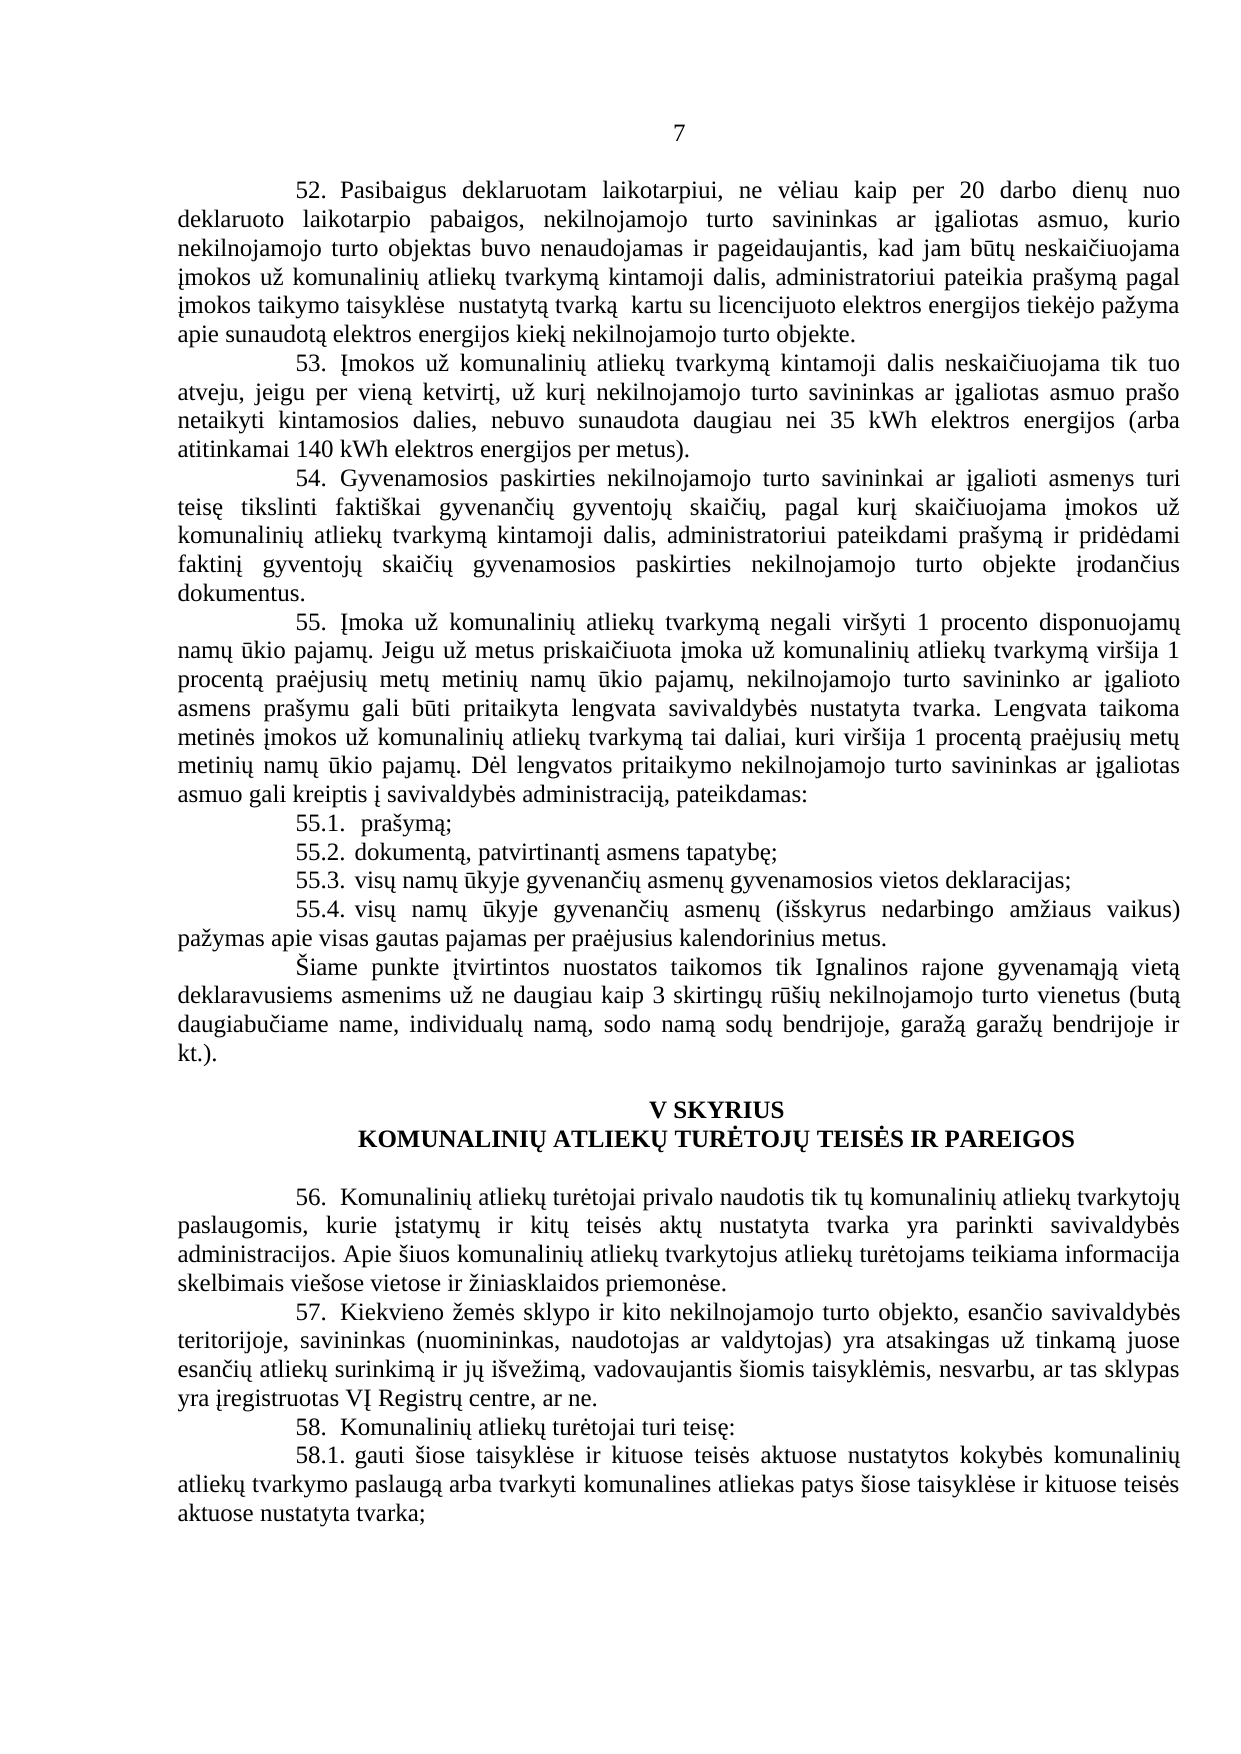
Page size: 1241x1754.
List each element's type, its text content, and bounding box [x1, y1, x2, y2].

text 56. Komunalinių atliekų turėtojai privalo naudotis tik tų komunalinių atliekų tvarkytojų paslaugomis, kurie įstatymų ir kitų teisės aktų nustatyta tvarka yra parinkti savivaldybės administracijos. Apie šiuos komunalinių atliekų tvarkytojus atliekų turėtojams teikiama informacija skelbimais viešose vietose ir žiniasklaidos priemonėse. [177, 1182, 1181, 1297]
text KOMUNALINIŲ ATLIEKŲ TURĖTOJŲ TEISĖS IR PAREIGOS [252, 1124, 1181, 1153]
text 55.4. visų namų ūkyje gyvenančių asmenų (išskyrus nedarbingo amžiaus vaikus) pažymas apie visas gautas pajamas per praėjusius kalendorinius metus. [177, 894, 1181, 952]
text 55.3. visų namų ūkyje gyvenančių asmenų gyvenamosios vietos deklaracijas; [177, 866, 1181, 894]
text 52. Pasibaigus deklaruotam laikotarpiui, ne vėliau kaip per 20 darbo dienų nuo deklaruoto laikotarpio pabaigos, nekilnojamojo turto savininkas ar įgaliotas asmuo, kurio nekilnojamojo turto objektas buvo nenaudojamas ir pageidaujantis, kad jam būtų neskaičiuojama įmokos už komunalinių atliekų tvarkymą kintamoji dalis, administratoriui pateikia prašymą pagal įmokos taikymo taisyklėse nustatytą tvarką kartu su licencijuoto elektros energijos tiekėjo pažyma apie sunaudotą elektros energijos kiekį nekilnojamojo turto objekte. [177, 176, 1181, 348]
text 55. Įmoka už komunalinių atliekų tvarkymą negali viršyti 1 procento disponuojamų namų ūkio pajamų. Jeigu už metus priskaičiuota įmoka už komunalinių atliekų tvarkymą viršija 1 procentą praėjusių metų metinių namų ūkio pajamų, nekilnojamojo turto savininko ar įgalioto asmens prašymu gali būti pritaikyta lengvata savivaldybės nustatyta tvarka. Lengvata taikoma metinės įmokos už komunalinių atliekų tvarkymą tai daliai, kuri viršija 1 procentą praėjusių metų metinių namų ūkio pajamų. Dėl lengvatos pritaikymo nekilnojamojo turto savininkas ar įgaliotas asmuo gali kreiptis į savivaldybės administraciją, pateikdamas: [177, 607, 1181, 808]
text 53. Įmokos už komunalinių atliekų tvarkymą kintamoji dalis neskaičiuojama tik tuo atveju, jeigu per vieną ketvirtį, už kurį nekilnojamojo turto savininkas ar įgaliotas asmuo prašo netaikyti kintamosios dalies, nebuvo sunaudota daugiau nei 35 kWh elektros energijos (arba atitinkamai 140 kWh elektros energijos per metus). [177, 348, 1181, 463]
text 57. Kiekvieno žemės sklypo ir kito nekilnojamojo turto objekto, esančio savivaldybės teritorijoje, savininkas (nuomininkas, naudotojas ar valdytojas) yra atsakingas už tinkamą juose esančių atliekų surinkimą ir jų išvežimą, vadovaujantis šiomis taisyklėmis, nesvarbu, ar tas sklypas yra įregistruotas VĮ Registrų centre, ar ne. [177, 1297, 1181, 1412]
text 55.2. dokumentą, patvirtinantį asmens tapatybę; [177, 837, 1181, 866]
text 58.1. gauti šiose taisyklėse ir kituose teisės aktuose nustatytos kokybės komunalinių atliekų tvarkymo paslaugą arba tvarkyti komunalines atliekas patys šiose taisyklėse ir kituose teisės aktuose nustatyta tvarka; [177, 1441, 1181, 1527]
text V SKYRIUS [252, 1096, 1181, 1124]
text 58. Komunalinių atliekų turėtojai turi teisę: [177, 1412, 1181, 1441]
text 54. Gyvenamosios paskirties nekilnojamojo turto savininkai ar įgalioti asmenys turi teisę tikslinti faktiškai gyvenančių gyventojų skaičių, pagal kurį skaičiuojama įmokos už komunalinių atliekų tvarkymą kintamoji dalis, administratoriui pateikdami prašymą ir pridėdami faktinį gyventojų skaičių gyvenamosios paskirties nekilnojamojo turto objekte įrodančius dokumentus. [177, 463, 1181, 607]
text 55.1. prašymą; [177, 808, 1181, 837]
text Šiame punkte įtvirtintos nuostatos taikomos tik Ignalinos rajone gyvenamąją vietą deklaravusiems asmenims už ne daugiau kaip 3 skirtingų rūšių nekilnojamojo turto vienetus (butą daugiabučiame name, individualų namą, sodo namą sodų bendrijoje, garažą garažų bendrijoje ir kt.). [177, 952, 1181, 1067]
